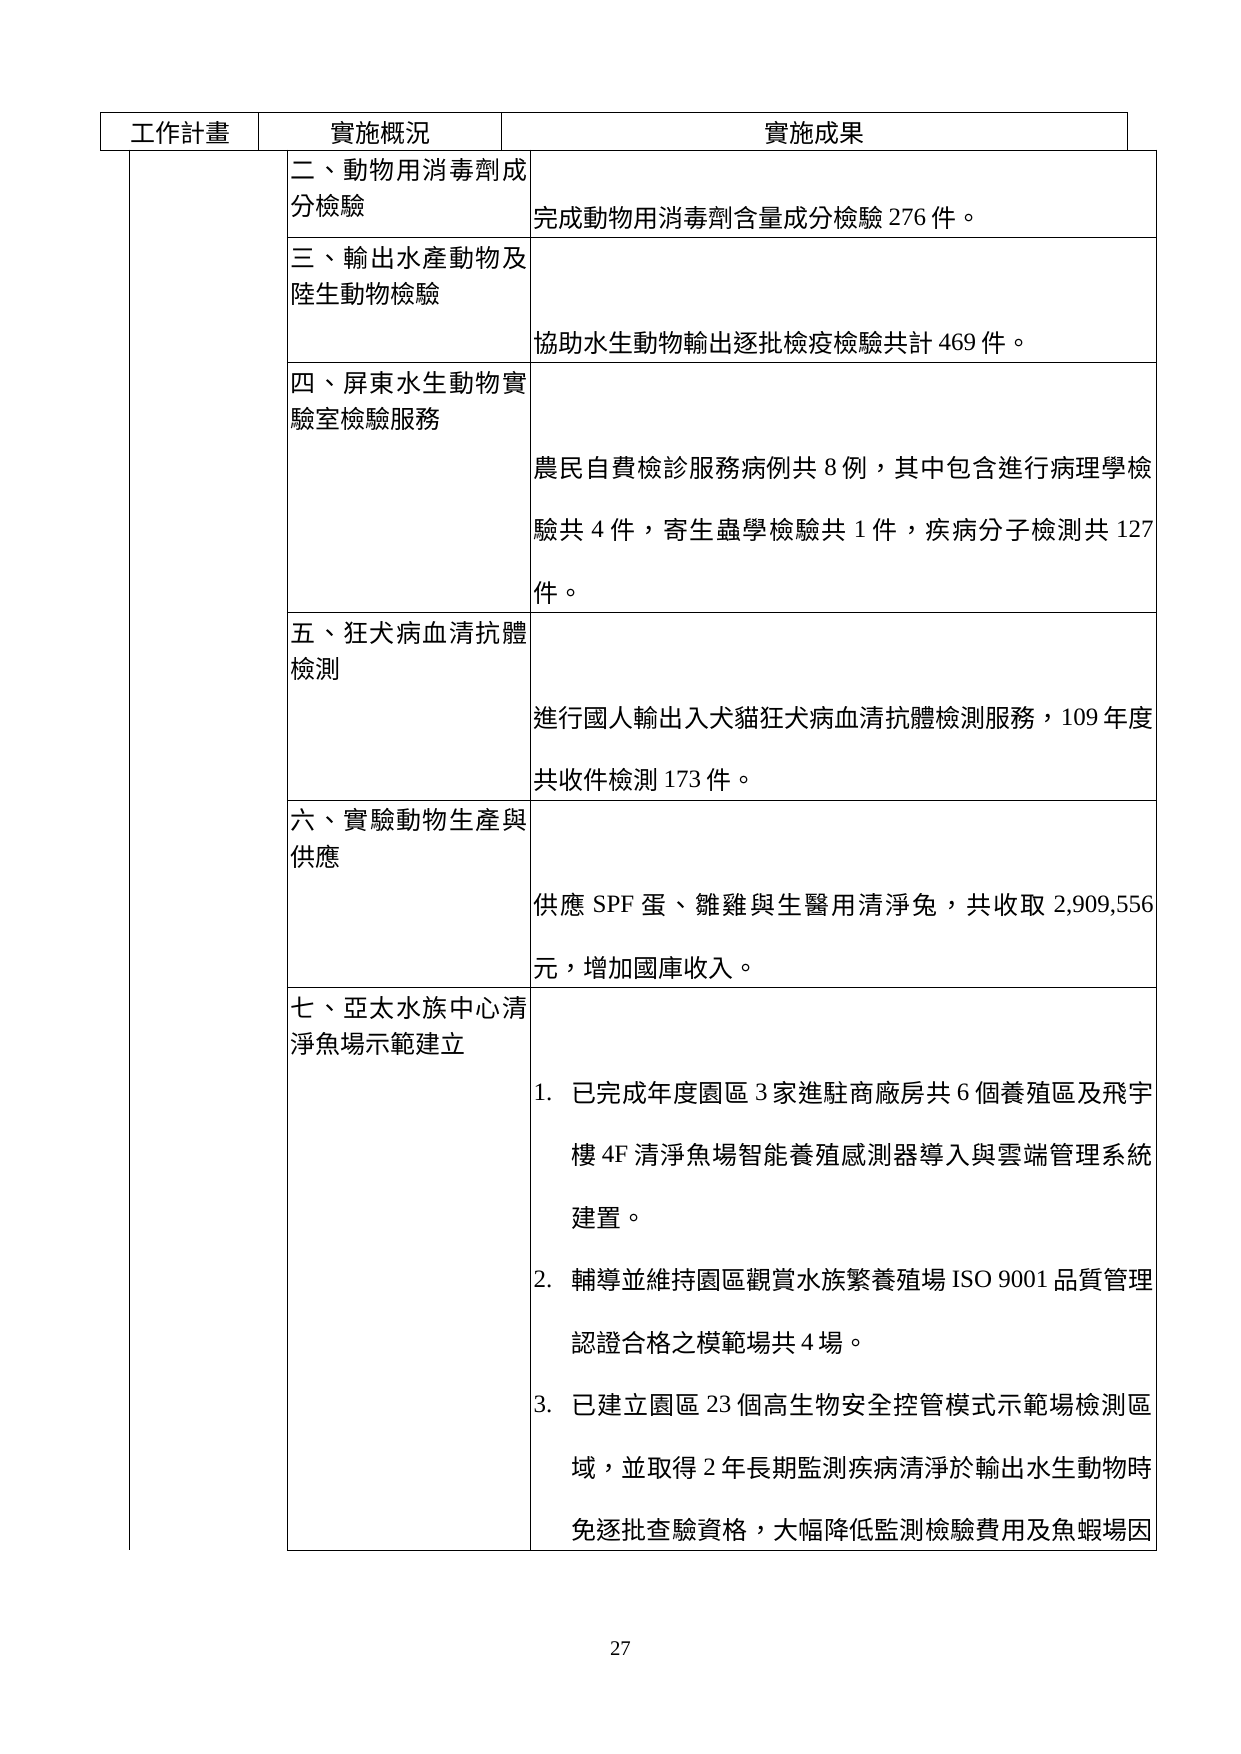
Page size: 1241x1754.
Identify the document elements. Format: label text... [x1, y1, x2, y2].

table_cell [1157, 612, 1174, 800]
table_cell [101, 800, 129, 987]
table_cell [1157, 237, 1174, 362]
table_cell 四、屏東水生動物實驗室檢驗服務 [288, 363, 530, 612]
table_cell 進行國人輸出入犬貓狂犬病血清抗體檢測服務，109年度共收件檢測173件。 [531, 613, 1156, 800]
table_header 實施成果 [502, 113, 1127, 149]
table_cell 協助水生動物輸出逐批檢疫檢驗共計469件。 [531, 238, 1156, 362]
table_cell [101, 151, 129, 237]
table_header [1128, 112, 1156, 149]
table_cell 六、實驗動物生產與供應 [288, 801, 530, 987]
table_cell [66, 237, 101, 362]
table_cell [66, 612, 101, 800]
table_cell [101, 237, 129, 362]
table_header [1156, 112, 1174, 149]
table_cell [1157, 800, 1174, 987]
table_cell [101, 612, 129, 800]
table_cell [130, 151, 287, 237]
table_header [66, 112, 100, 149]
table_cell [66, 150, 101, 237]
table_cell 五、狂犬病血清抗體檢測 [288, 613, 530, 800]
table_cell [130, 237, 287, 362]
table_cell [66, 987, 101, 1550]
table_cell [130, 612, 287, 800]
table_cell [1157, 150, 1174, 237]
table_cell 農民自費檢診服務病例共8例，其中包含進行病理學檢驗共4件，寄生蟲學檢驗共1件，疾病分子檢測共127件。 [531, 363, 1156, 612]
table_cell 完成動物用消毒劑含量成分檢驗276件。 [531, 151, 1156, 237]
table_cell [66, 362, 101, 612]
table_cell 七、亞太水族中心清淨魚場示範建立 [288, 988, 530, 1550]
table_cell 三、輸出水產動物及陸生動物檢驗 [288, 238, 530, 362]
table_cell [130, 800, 287, 987]
table_cell [130, 987, 287, 1550]
table_cell 供應SPF蛋、雛雞與生醫用清淨兔，共收取2,909,556元，增加國庫收入。 [531, 801, 1156, 987]
table_cell [101, 987, 129, 1550]
table_cell [101, 362, 129, 612]
table_cell [1157, 362, 1174, 612]
table_cell [130, 362, 287, 612]
table_header 實施概況 [259, 113, 501, 149]
table_cell 二、動物用消毒劑成分檢驗 [288, 151, 530, 237]
table_header 工作計畫 [101, 113, 258, 149]
table_cell [1157, 987, 1174, 1550]
table_cell [66, 800, 101, 987]
table_cell 已完成年度園區3家進駐商廠房共6個養殖區及飛宇樓4F清淨魚場智能養殖感測器導入與雲端管理系統建置。 輔導並維持園區觀賞水族繁養殖場ISO 9001品質管理認證合格之模範場共4場。 已建立園區23個高生物安全控管模式示範場檢測區域，並取得2年長期監測疾病清淨於輸出水生動物時免逐批查驗資格，大幅降低監測檢驗費用及魚蝦場因 [531, 988, 1156, 1550]
